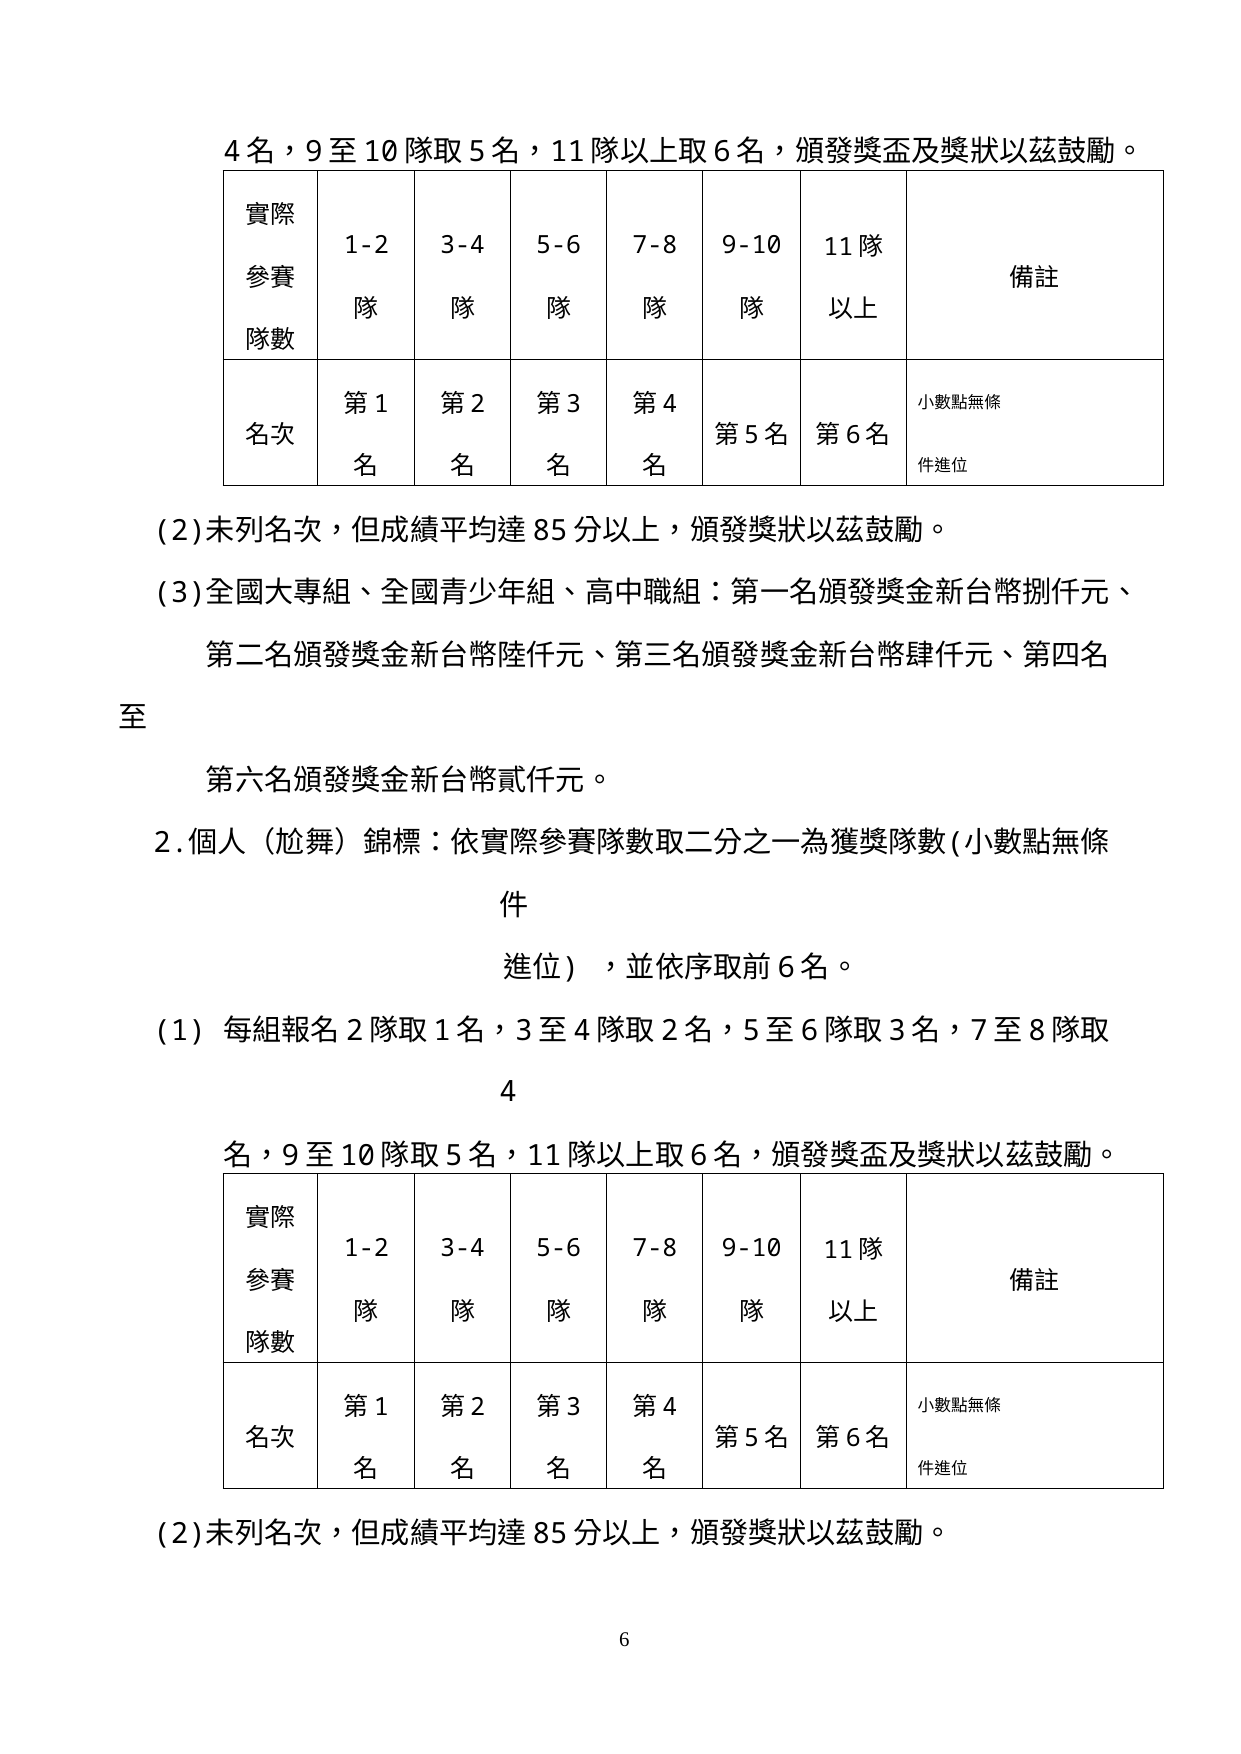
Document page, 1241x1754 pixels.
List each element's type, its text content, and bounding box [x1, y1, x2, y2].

text 2.個人（尬舞）錦標：依實際參賽隊數取二分之一為獲獎隊數(小數點無條件 [118, 798, 1122, 923]
table_cell 第1名 [318, 1363, 414, 1488]
text 第六名頒發獎金新台幣貳仟元。 [118, 736, 1122, 798]
table_cell 第2名 [415, 360, 510, 485]
table_cell 小數點無條 件進位 [907, 1363, 1163, 1488]
text 名，9至10隊取5名，11隊以上取6名，頒發獎盃及獎狀以茲鼓勵。 [118, 1111, 1122, 1173]
table_cell 第4名 [607, 1363, 702, 1488]
table_header 11隊以上 [801, 1174, 906, 1362]
table_cell 第5名 [703, 1363, 800, 1488]
text (3)全國大專組、全國青少年組、高中職組：第一名頒發獎金新台幣捌仟元、 [118, 548, 1122, 611]
table_header 5-6隊 [511, 171, 606, 359]
text (1) 每組報名2隊取1名，3至4隊取2名，5至6隊取3名，7至8隊取4 [118, 986, 1122, 1111]
table_header 1-2隊 [318, 1174, 414, 1362]
table_header 實際參賽隊數 [224, 1174, 317, 1362]
table_cell 第6名 [801, 360, 906, 485]
table_header 9-10隊 [703, 171, 800, 359]
table_cell 第3名 [511, 1363, 606, 1488]
table_cell 第3名 [511, 360, 606, 485]
table_header 5-6隊 [511, 1174, 606, 1362]
table_header 3-4隊 [415, 171, 510, 359]
table_header 9-10隊 [703, 1174, 800, 1362]
table_cell 第4名 [607, 360, 702, 485]
table_header 3-4隊 [415, 1174, 510, 1362]
table_cell 第5名 [703, 360, 800, 485]
table_cell 第6名 [801, 1363, 906, 1488]
table_cell 第1名 [318, 360, 414, 485]
table_header 7-8隊 [607, 1174, 702, 1362]
text (2)未列名次，但成績平均達85分以上，頒發獎狀以茲鼓勵。 [118, 1489, 1122, 1551]
table_header 備註 [907, 171, 1163, 359]
table_cell 第2名 [415, 1363, 510, 1488]
text 進位) ，並依序取前6名。 [118, 923, 1122, 986]
table_header 1-2隊 [318, 171, 414, 359]
table_header 實際參賽隊數 [224, 171, 317, 359]
text 第二名頒發獎金新台幣陸仟元、第三名頒發獎金新台幣肆仟元、第四名至 [118, 611, 1122, 736]
table_cell 名次 [224, 1363, 317, 1488]
table_header 7-8隊 [607, 171, 702, 359]
text (2)未列名次，但成績平均達85分以上，頒發獎狀以茲鼓勵。 [118, 486, 1122, 548]
list 每組報名2隊取1名，3至4隊取2名，5至6隊取3名，7至8隊取4名，9至10隊取5名，11隊以上取6名，頒發獎盃及獎狀以茲鼓勵。 [148, 108, 1122, 170]
table_cell 小數點無條 件進位 [907, 360, 1163, 485]
table_cell 名次 [224, 360, 317, 485]
table_header 11隊以上 [801, 171, 906, 359]
table_header 備註 [907, 1174, 1163, 1362]
